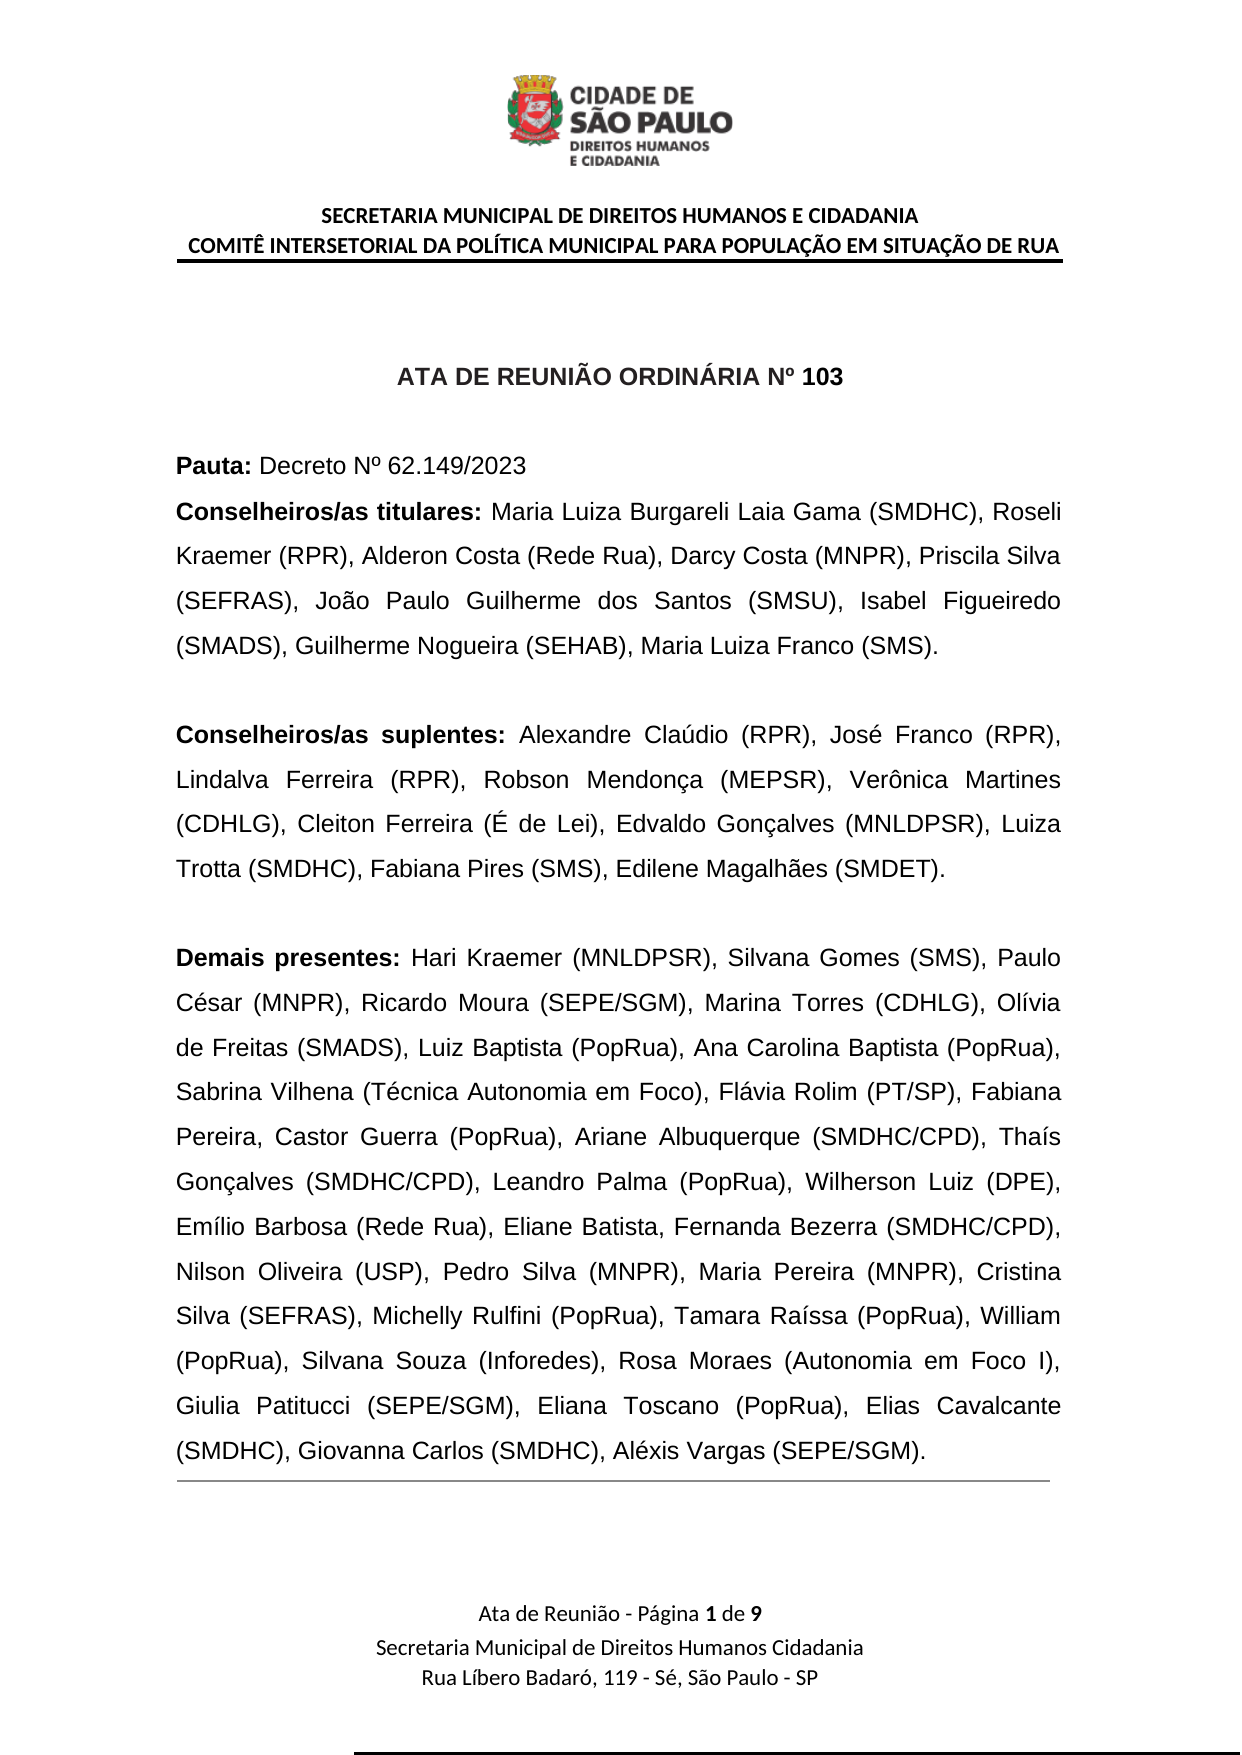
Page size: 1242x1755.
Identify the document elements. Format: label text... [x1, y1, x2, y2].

text Pauta: Decreto Nº 62.149/2023 [176, 451, 1062, 479]
text Conselheiros/as titulares: Maria Luiza Burgareli Laia Gama (SMDHC), Roseli Kraemer (RPR), Alderon Costa (Rede Rua), Darcy Costa (MNPR), Priscila Silva (SEFRAS), João Paulo Guilherme dos Santos (SMSU), Isabel Figueiredo (SMADS), Guilherme Nogueira (SEHAB), Maria Luiza Franco (SMS). [176, 497, 1062, 660]
text Conselheiros/as suplentes: Alexandre Claúdio (RPR), José Franco (RPR), Lindalva Ferreira (RPR), Robson Mendonça (MEPSR), Verônica Martines (CDHLG), Cleiton Ferreira (É de Lei), Edvaldo Gonçalves (MNLDPSR), Luiza Trotta (SMDHC), Fabiana Pires (SMS), Edilene Magalhães (SMDET). [176, 720, 1062, 883]
text Demais presentes: Hari Kraemer (MNLDPSR), Silvana Gomes (SMS), Paulo César (MNPR), Ricardo Moura (SEPE/SGM), Marina Torres (CDHLG), Olívia de Freitas (SMADS), Luiz Baptista (PopRua), Ana Carolina Baptista (PopRua), Sabrina Vilhena (Técnica Autonomia em Foco), Flávia Rolim (PT/SP), Fabiana Pereira, Castor Guerra (PopRua), Ariane Albuquerque (SMDHC/CPD), Thaís Gonçalves (SMDHC/CPD), Leandro Palma (PopRua), Wilherson Luiz (DPE), Emílio Barbosa (Rede Rua), Eliane Batista, Fernanda Bezerra (SMDHC/CPD), Nilson Oliveira (USP), Pedro Silva (MNPR), Maria Pereira (MNPR), Cristina Silva (SEFRAS), Michelly Rulfini (PopRua), Tamara Raíssa (PopRua), William (PopRua), Silvana Souza (Inforedes), Rosa Moraes (Autonomia em Foco I), Giulia Patitucci (SEPE/SGM), Eliana Toscano (PopRua), Elias Cavalcante (SMDHC), Giovanna Carlos (SMDHC), Aléxis Vargas (SEPE/SGM). [176, 943, 1062, 1464]
subtitle ATA DE REUNIÃO ORDINÁRIA Nº 103 [177, 362, 1063, 391]
text COMITÊ INTERSETORIAL DA POLÍTICA MUNICIPAL PARA POPULAÇÃO EM SITUAÇÃO DE RUA [188, 231, 1063, 259]
text SECRETARIA MUNICIPAL DE DIREITOS HUMANOS E CIDADANIA [177, 201, 1063, 229]
